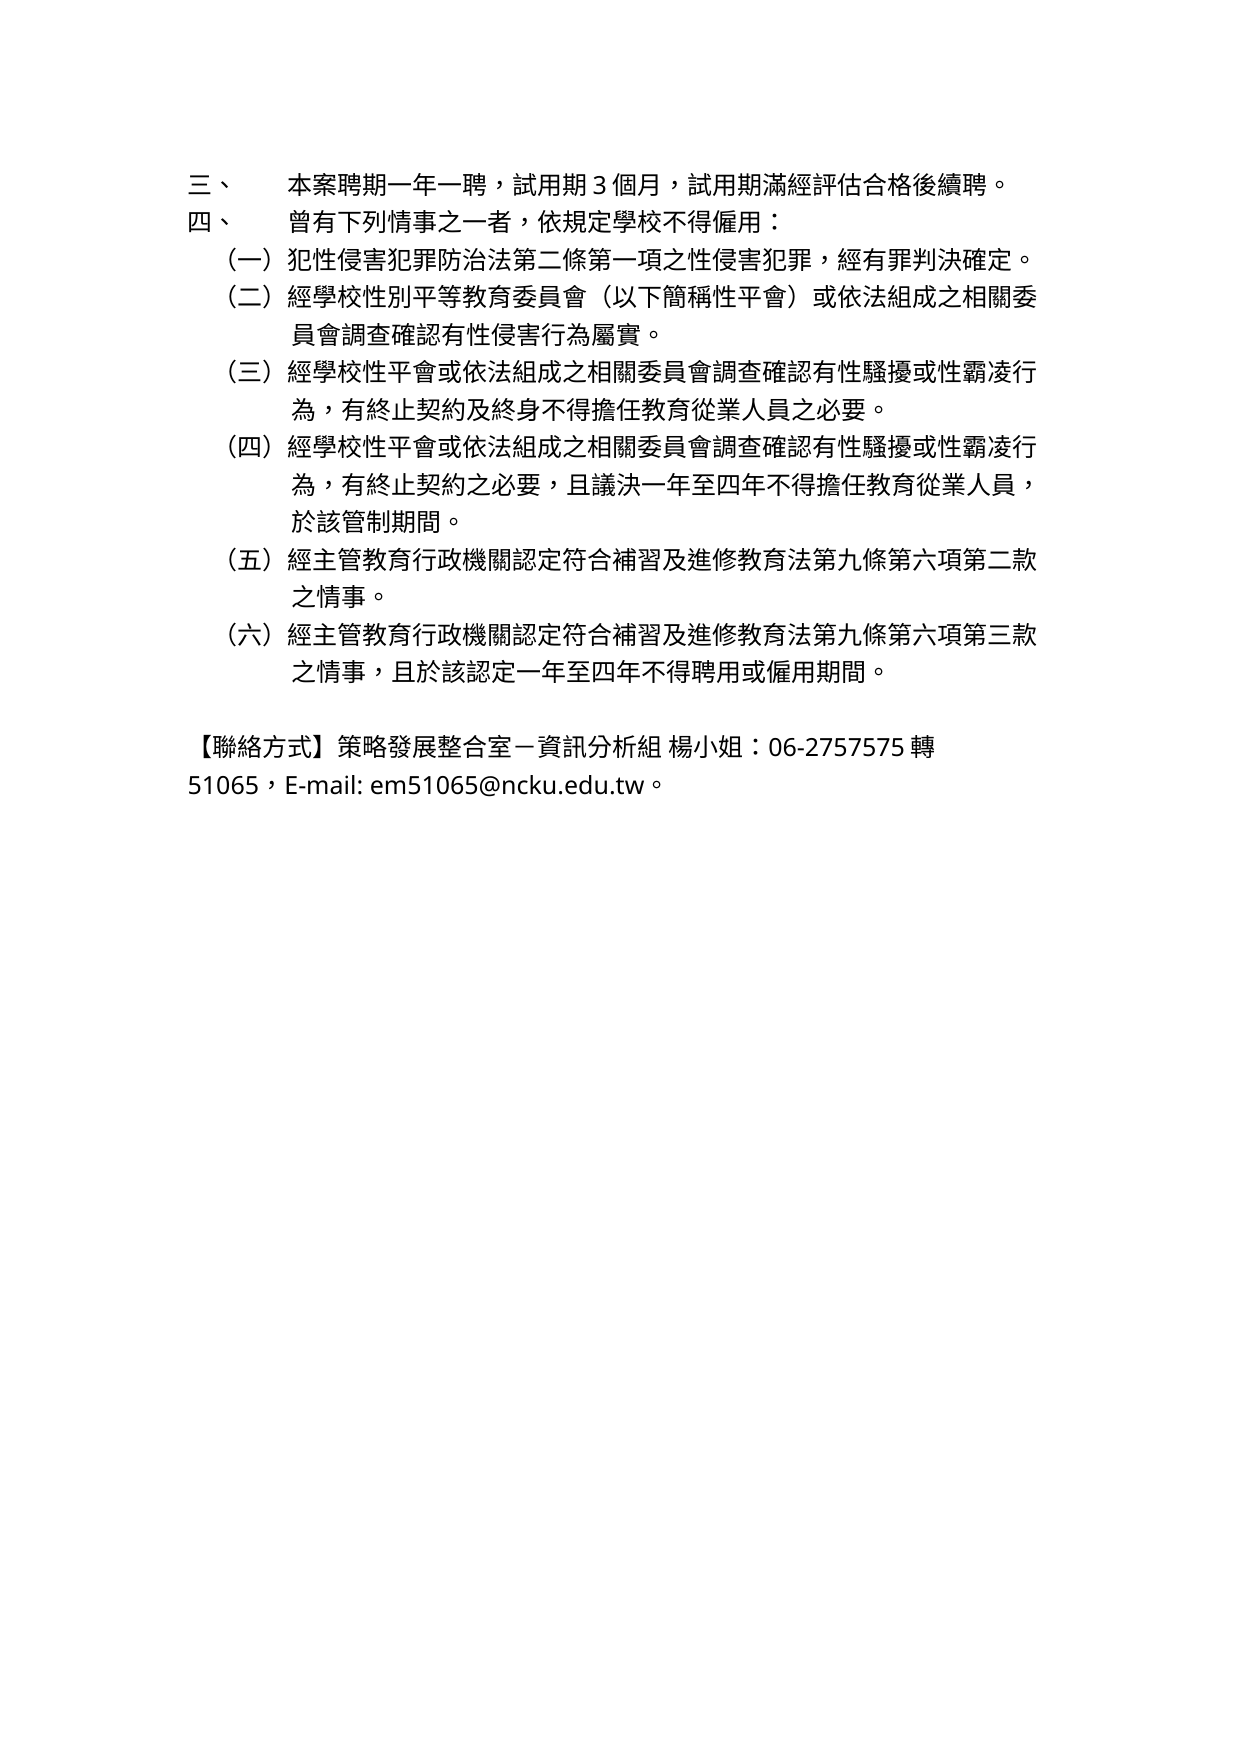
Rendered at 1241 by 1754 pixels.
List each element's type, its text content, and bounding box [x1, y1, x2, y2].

text （二）經學校性別平等教育委員會（以下簡稱性平會）或依法組成之相關委員會調查確認有性侵害行為屬實。 [212, 277, 1053, 352]
text （一）犯性侵害犯罪防治法第二條第一項之性侵害犯罪，經有罪判決確定。 [212, 239, 1053, 277]
text （三）經學校性平會或依法組成之相關委員會調查確認有性騷擾或性霸凌行為，有終止契約及終身不得擔任教育從業人員之必要。 [212, 352, 1053, 427]
text （四）經學校性平會或依法組成之相關委員會調查確認有性騷擾或性霸凌行為，有終止契約之必要，且議決一年至四年不得擔任教育從業人員，於該管制期間。 [212, 427, 1053, 539]
text （五）經主管教育行政機關認定符合補習及進修教育法第九條第六項第二款之情事。 [212, 539, 1053, 614]
list 本案聘期一年一聘，試用期3個月，試用期滿經評估合格後續聘。 [187, 164, 1053, 202]
text （六）經主管教育行政機關認定符合補習及進修教育法第九條第六項第三款之情事，且於該認定一年至四年不得聘用或僱用期間。 [212, 614, 1053, 689]
list 曾有下列情事之一者，依規定學校不得僱用： [187, 202, 1053, 239]
text 【聯絡方式】策略發展整合室－資訊分析組 楊小姐：06-2757575轉51065，E-mail: em51065@ncku.edu.tw。 [187, 727, 1053, 802]
